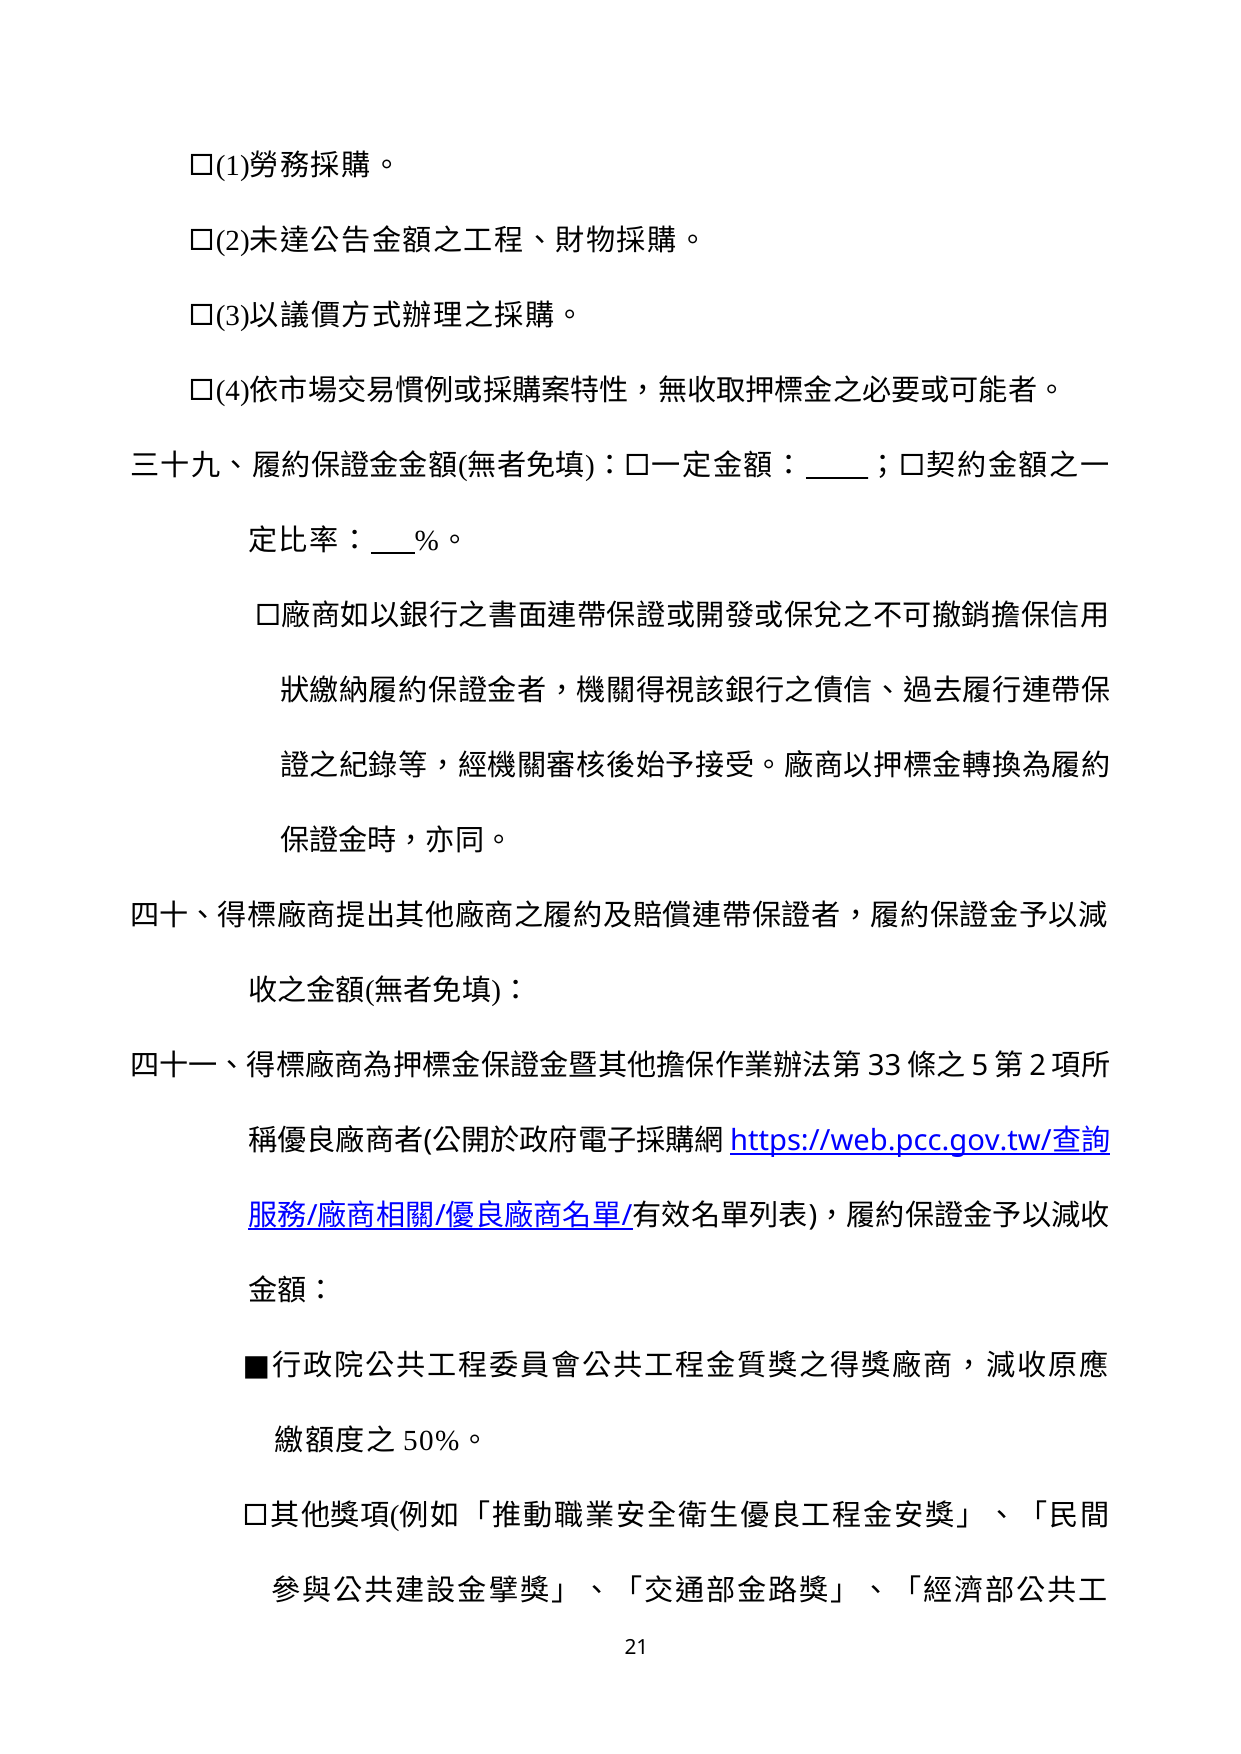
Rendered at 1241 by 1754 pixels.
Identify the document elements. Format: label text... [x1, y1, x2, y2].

text (3)以議價方式辦理之採購。 [130, 275, 1110, 350]
text 廠商如以銀行之書面連帶保證或開發或保兌之不可撤銷擔保信用狀繳納履約保證金者，機關得視該銀行之債信、過去履行連帶保證之紀錄等，經機關審核後始予接受。廠商以押標金轉換為履約保證金時，亦同。 [255, 575, 1110, 875]
list 得標廠商為押標金保證金暨其他擔保作業辦法第33條之5第2項所稱優良廠商者(公開於政府電子採購網https://web.pcc.gov.tw/查詢服務/廠商相關/優良廠商名單/有效名單列表)，履約保證金予以減收金額： [130, 1025, 1110, 1325]
list 得標廠商提出其他廠商之履約及賠償連帶保證者，履約保證金予以減收之金額(無者免填)： [130, 875, 1110, 1025]
text 其他獎項(例如「推動職業安全衛生優良工程金安獎」、「民間參與公共建設金擘獎」、「交通部金路獎」、「經濟部公共工 [242, 1475, 1110, 1625]
list 履約保證金金額(無者免填)：一定金額： ；契約金額之一定比率： %。 [130, 425, 1110, 575]
text (4)依市場交易慣例或採購案特性，無收取押標金之必要或可能者。 [130, 350, 1110, 425]
text (2)未達公告金額之工程、財物採購。 [130, 200, 1110, 275]
text (1)勞務採購。 [130, 125, 1110, 200]
text ■行政院公共工程委員會公共工程金質獎之得獎廠商，減收原應繳額度之50%。 [242, 1325, 1110, 1475]
